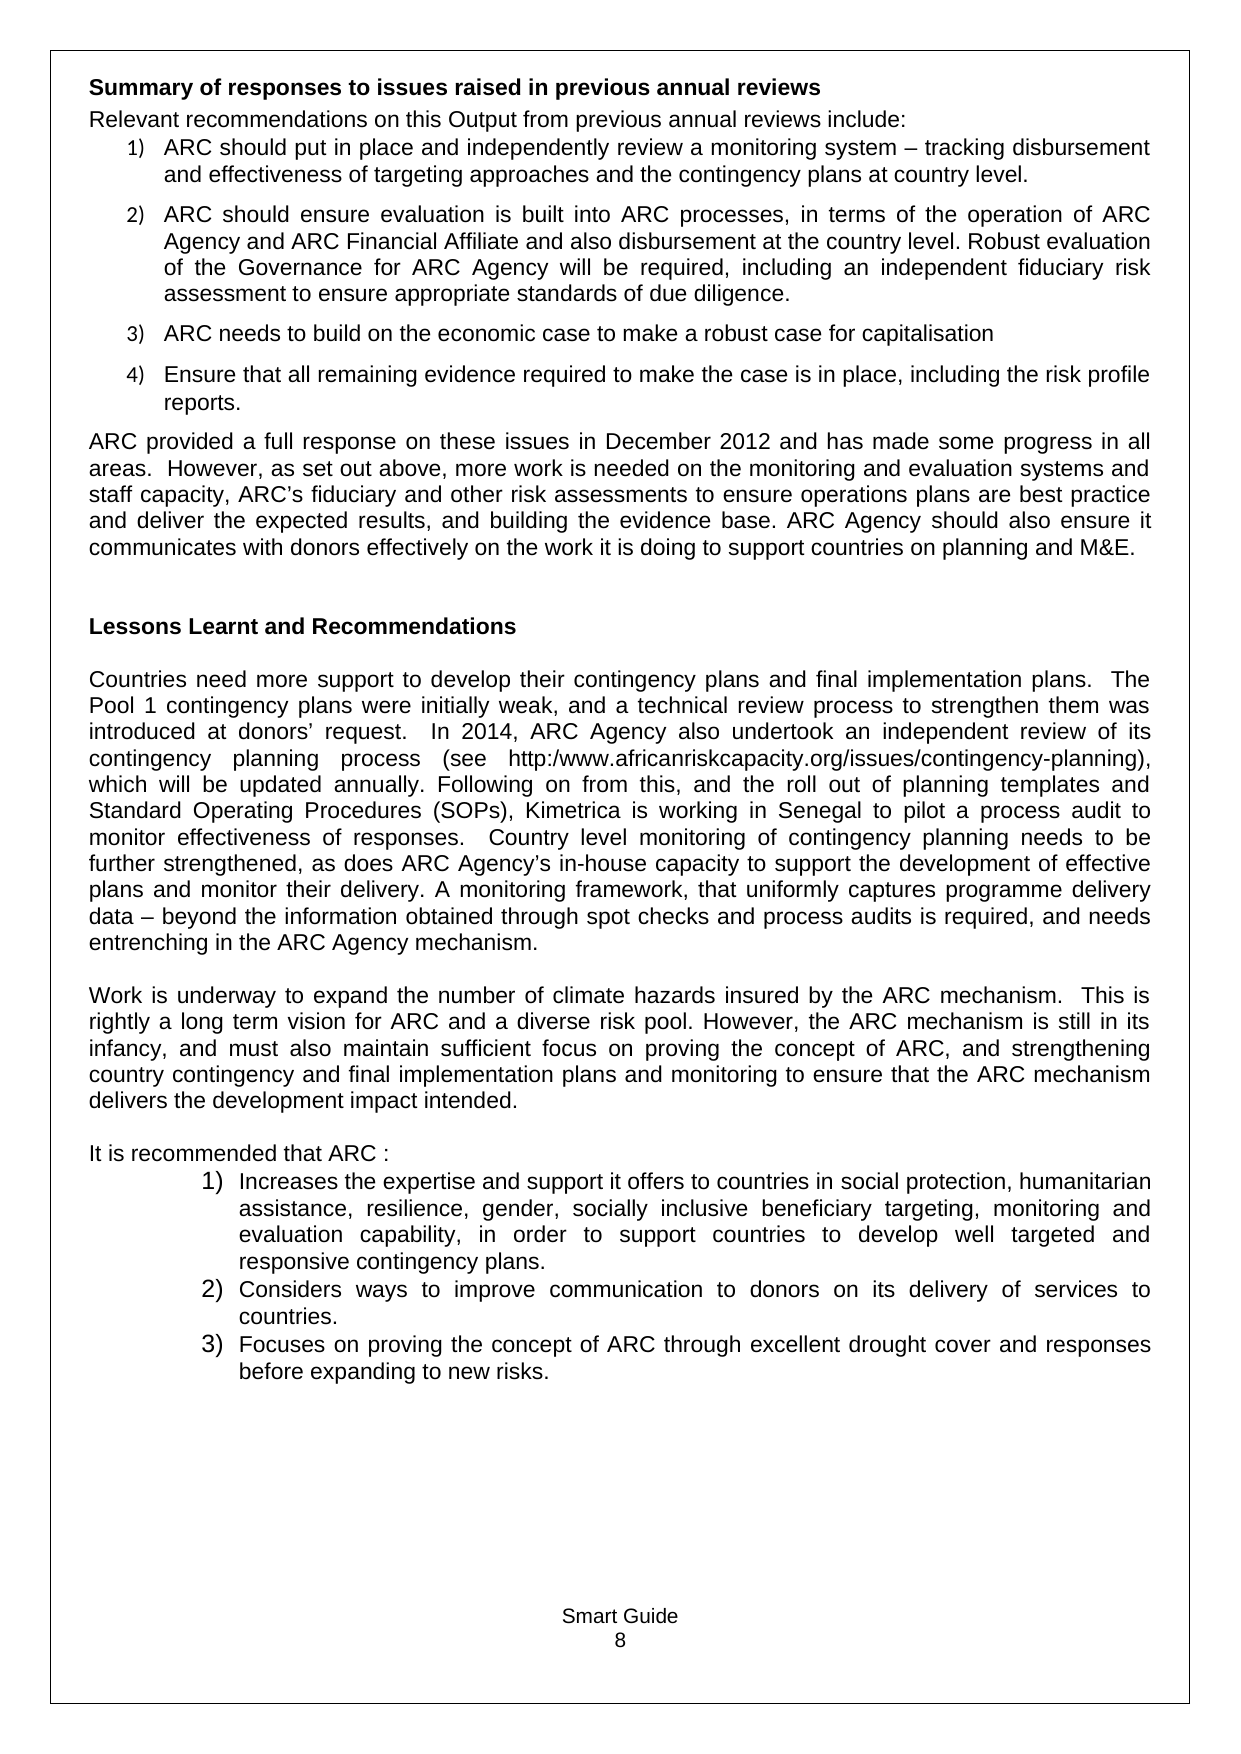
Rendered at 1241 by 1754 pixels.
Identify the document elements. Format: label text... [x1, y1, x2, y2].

text Relevant recommendations on this Output from previous annual reviews include: [89, 106, 1152, 133]
text It is recommended that ARC : [89, 1140, 1152, 1166]
text Countries need more support to develop their contingency plans and final implementation plans. The Pool 1 contingency plans were initially weak, and a technical review process to strengthen them was introduced at donors’ request. In 2014, ARC Agency also undertook an independent review of its contingency planning process (see http:/www.africanriskcapacity.org/issues/contingency-planning), which will be updated annually. Following on from this, and the roll out of planning templates and Standard Operating Procedures (SOPs), Kimetrica is working in Senegal to pilot a process audit to monitor effectiveness of responses. Country level monitoring of contingency planning needs to be further strengthened, as does ARC Agency’s in-house capacity to support the development of effective plans and monitor their delivery. A monitoring framework, that uniformly captures programme delivery data – beyond the information obtained through spot checks and process audits is required, and needs entrenching in the ARC Agency mechanism. [89, 666, 1152, 955]
text Summary of responses to issues raised in previous annual reviews [89, 74, 1152, 100]
list Increases the expertise and support it offers to countries in social protection, humanitarian assistance, resilience, gender, socially inclusive beneficiary targeting, monitoring and evaluation capability, in order to support countries to develop well targeted and responsive contingency plans. [201, 1166, 1152, 1274]
text Work is underway to expand the number of climate hazards insured by the ARC mechanism. This is rightly a long term vision for ARC and a diverse risk pool. However, the ARC mechanism is still in its infancy, and must also maintain sufficient focus on proving the concept of ARC, and strengthening country contingency and final implementation plans and monitoring to ensure that the ARC mechanism delivers the development impact intended. [89, 982, 1152, 1113]
text ARC provided a full response on these issues in December 2012 and has made some progress in all areas. However, as set out above, more work is needed on the monitoring and evaluation systems and staff capacity, ARC’s fiduciary and other risk assessments to ensure operations plans are best practice and deliver the expected results, and building the evidence base. ARC Agency should also ensure it communicates with donors effectively on the work it is doing to support countries on planning and M&E. [89, 428, 1152, 560]
text Lessons Learnt and Recommendations [89, 613, 1152, 639]
list ARC needs to build on the economic case to make a robust case for capitalisation [126, 319, 1152, 347]
list ARC should put in place and independently review a monitoring system – tracking disbursement and effectiveness of targeting approaches and the contingency plans at country level. [126, 133, 1152, 187]
list ARC should ensure evaluation is built into ARC processes, in terms of the operation of ARC Agency and ARC Financial Affiliate and also disbursement at the country level. Robust evaluation of the Governance for ARC Agency will be required, including an independent fiduciary risk assessment to ensure appropriate standards of due diligence. [126, 200, 1152, 307]
list Focuses on proving the concept of ARC through excellent drought cover and responses before expanding to new risks. [201, 1329, 1152, 1384]
list Considers ways to improve communication to donors on its delivery of services to countries. [201, 1274, 1152, 1329]
list Ensure that all remaining evidence required to make the case is in place, including the risk profile reports. [126, 360, 1152, 416]
